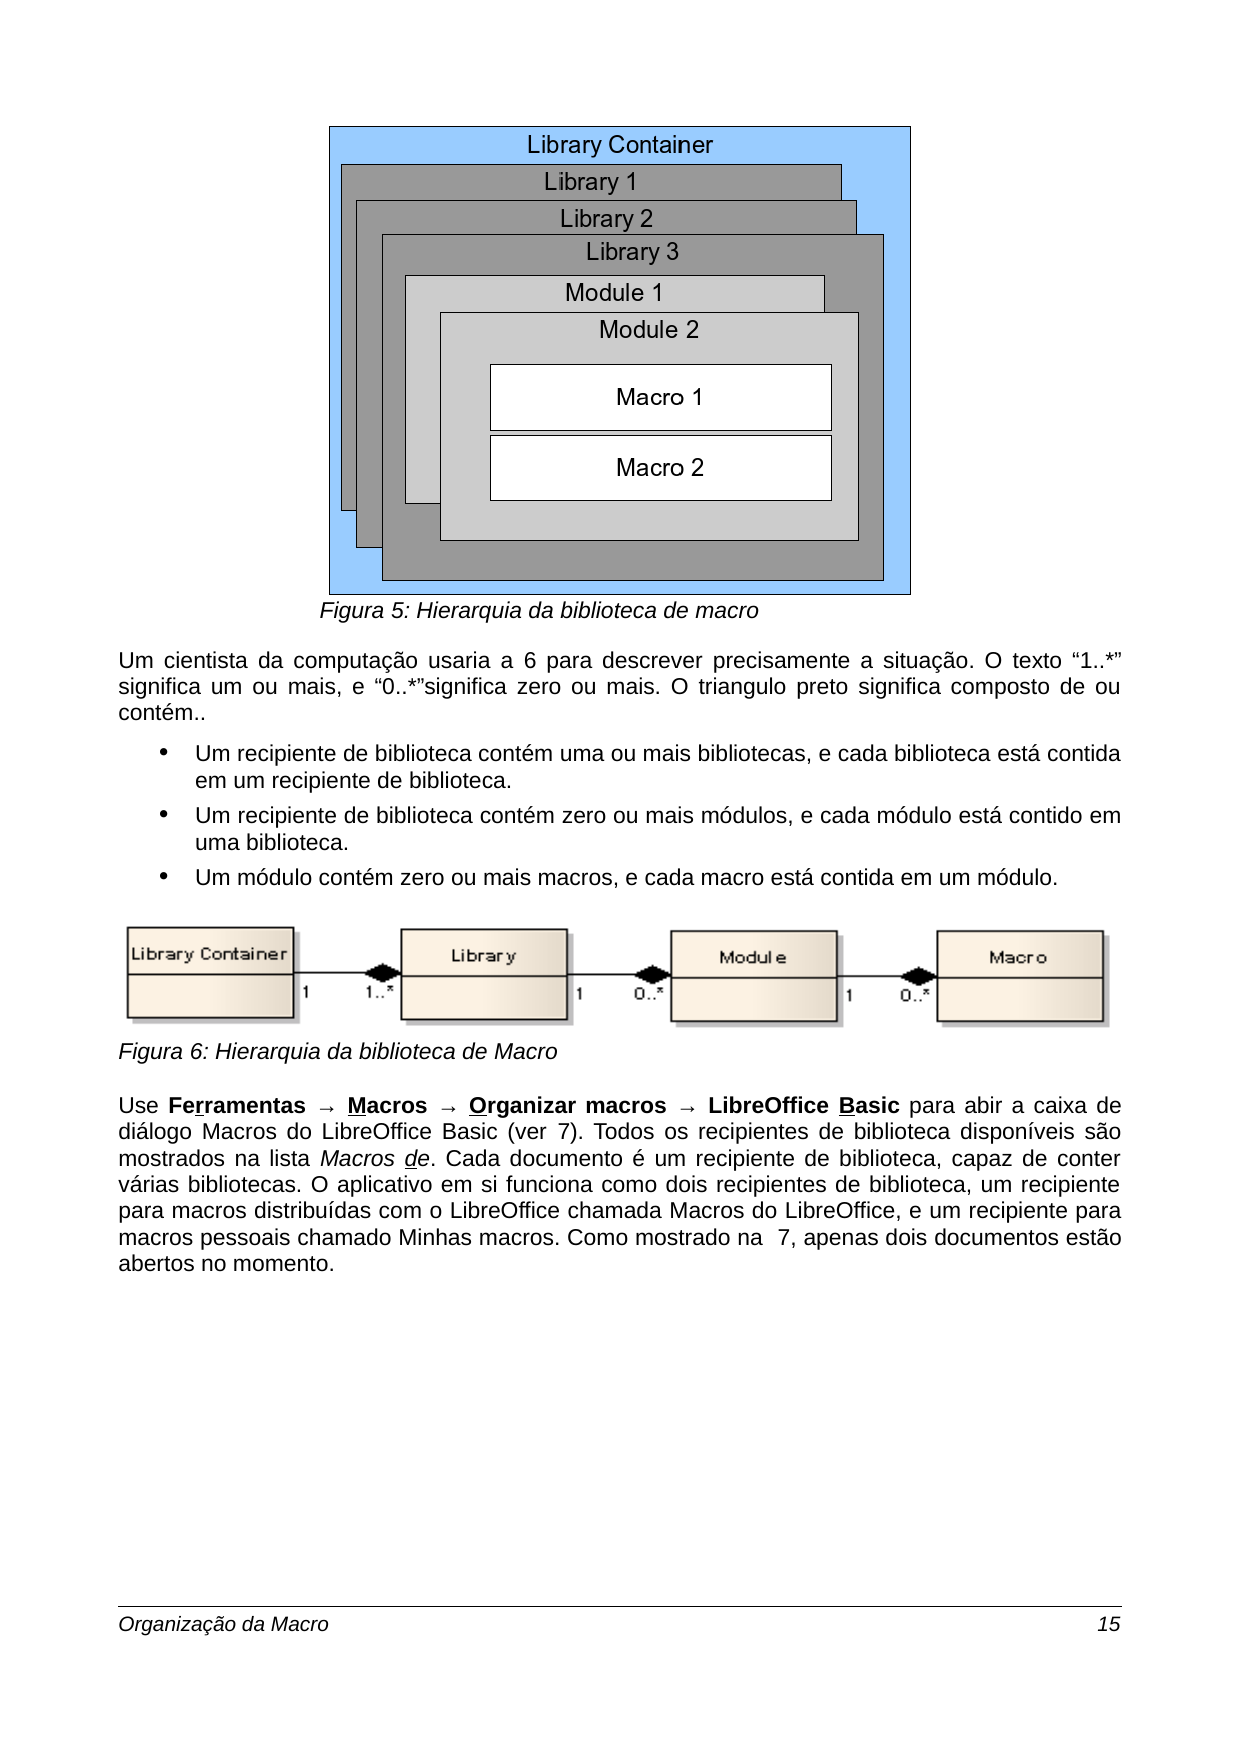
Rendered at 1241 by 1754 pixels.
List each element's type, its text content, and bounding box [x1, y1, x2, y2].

text Use Ferramentas → Macros → Organizar macros → LibreOffice Basic para abir a caixa de diálogo Macros do LibreOffice Basic (ver Figura 7). Todos os recipientes de biblioteca disponíveis são mostrados na lista Macros de. Cada documento é um recipiente de biblioteca, capaz de conter várias bibliotecas. O aplicativo em si funciona como dois recipientes de biblioteca, um recipiente para macros distribuídas com o LibreOffice chamada Macros do LibreOffice, e um recipiente para macros pessoais chamado Minhas macros. Como mostrado na Figura 7, apenas dois documentos estão abertos no momento. [118, 1092, 1122, 1276]
picture [319, 118, 922, 597]
list Um recipiente de biblioteca contém zero ou mais módulos, e cada módulo está contido em uma biblioteca. [156, 800, 1122, 855]
list Um recipiente de biblioteca contém uma ou mais bibliotecas, e cada biblioteca está contida em um recipiente de biblioteca. [156, 738, 1122, 794]
text Um cientista da computação usaria a Figura 6 para descrever precisamente a situação. O texto “1..*” significa um ou mais, e “0..*”significa zero ou mais. O triangulo preto significa composto de ou contém.. [118, 647, 1122, 726]
text Figura 6: Hierarquia da biblioteca de Macro [118, 1038, 1122, 1064]
picture [118, 915, 1123, 1038]
list Um módulo contém zero ou mais macros, e cada macro está contida em um módulo. [156, 862, 1122, 891]
text Figura 5: Hierarquia da biblioteca de macro [319, 597, 921, 623]
